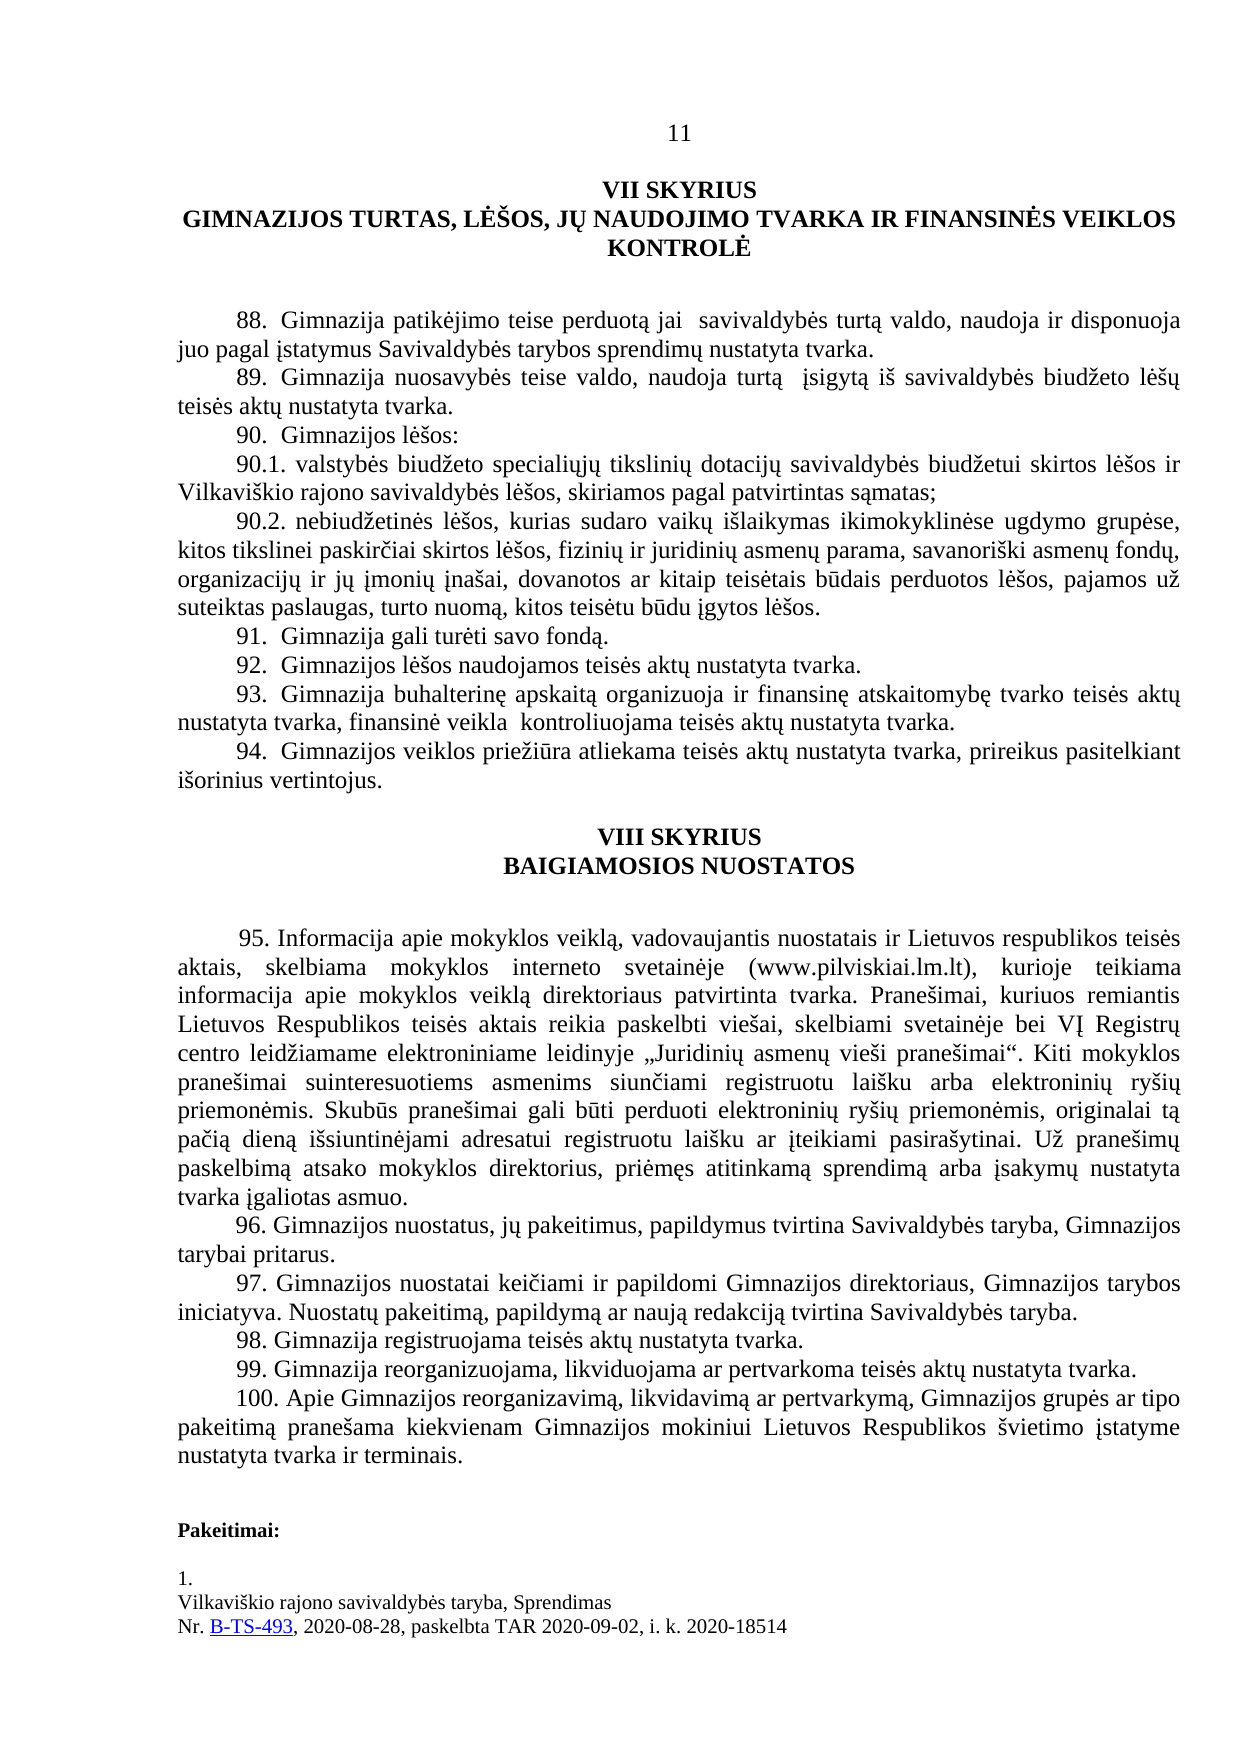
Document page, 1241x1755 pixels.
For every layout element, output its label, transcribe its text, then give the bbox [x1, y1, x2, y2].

text 97. Gimnazijos nuostatai keičiami ir papildomi Gimnazijos direktoriaus, Gimnazijos tarybos iniciatyva. Nuostatų pakeitimą, papildymą ar naują redakciją tvirtina Savivaldybės taryba. [177, 1268, 1181, 1326]
text GIMNAZIJOS TURTAS, LĖŠOS, JŲ NAUDOJIMO TVARKA IR FINANSINĖS VEIKLOS KONTROLĖ [177, 204, 1181, 262]
text 98. Gimnazija registruojama teisės aktų nustatyta tvarka. [236, 1326, 1181, 1354]
text Vilkaviškio rajono savivaldybės taryba, Sprendimas [177, 1590, 1181, 1614]
text 90. Gimnazijos lėšos: [177, 420, 1181, 449]
text 91. Gimnazija gali turėti savo fondą. [177, 621, 1181, 650]
text 100. Apie Gimnazijos reorganizavimą, likvidavimą ar pertvarkymą, Gimnazijos grupės ar tipo pakeitimą pranešama kiekvienam Gimnazijos mokiniui Lietuvos Respublikos švietimo įstatyme nustatyta tvarka ir terminais. [177, 1383, 1181, 1469]
text 88. Gimnazija patikėjimo teise perduotą jai savivaldybės turtą valdo, naudoja ir disponuoja juo pagal įstatymus Savivaldybės tarybos sprendimų nustatyta tvarka. [177, 305, 1181, 362]
text 96. Gimnazijos nuostatus, jų pakeitimus, papildymus tvirtina Savivaldybės taryba, Gimnazijos tarybai pritarus. [177, 1211, 1181, 1268]
text 92. Gimnazijos lėšos naudojamos teisės aktų nustatyta tvarka. [177, 650, 1181, 679]
text 99. Gimnazija reorganizuojama, likviduojama ar pertvarkoma teisės aktų nustatyta tvarka. [236, 1354, 1181, 1383]
text Pakeitimai: [177, 1517, 1181, 1542]
text VII SKYRIUS [177, 176, 1181, 204]
text 94. Gimnazijos veiklos priežiūra atliekama teisės aktų nustatyta tvarka, prireikus pasitelkiant išorinius vertintojus. [177, 736, 1181, 794]
text 90.2. nebiudžetinės lėšos, kurias sudaro vaikų išlaikymas ikimokyklinėse ugdymo grupėse, kitos tikslinei paskirčiai skirtos lėšos, fizinių ir juridinių asmenų parama, savanoriški asmenų fondų, organizacijų ir jų įmonių įnašai, dovanotos ar kitaip teisėtais būdais perduotos lėšos, pajamos už suteiktas paslaugas, turto nuomą, kitos teisėtu būdu įgytos lėšos. [177, 506, 1181, 621]
text VIII SKYRIUS [177, 794, 1181, 851]
text 90.1. valstybės biudžeto specialiųjų tikslinių dotacijų savivaldybės biudžetui skirtos lėšos ir Vilkaviškio rajono savivaldybės lėšos, skiriamos pagal patvirtintas sąmatas; [177, 449, 1181, 506]
text 95. Informacija apie mokyklos veiklą, vadovaujantis nuostatais ir Lietuvos respublikos teisės aktais, skelbiama mokyklos interneto svetainėje (www.pilviskiai.lm.lt), kurioje teikiama informacija apie mokyklos veiklą direktoriaus patvirtinta tvarka. Pranešimai, kuriuos remiantis Lietuvos Respublikos teisės aktais reikia paskelbti viešai, skelbiami svetainėje bei VĮ Registrų centro leidžiamame elektroniniame leidinyje „Juridinių asmenų vieši pranešimai“. Kiti mokyklos pranešimai suinteresuotiems asmenims siunčiami registruotu laišku arba elektroninių ryšių priemonėmis. Skubūs pranešimai gali būti perduoti elektroninių ryšių priemonėmis, originalai tą pačią dieną išsiuntinėjami adresatui registruotu laišku ar įteikiami pasirašytinai. Už pranešimų paskelbimą atsako mokyklos direktorius, priėmęs atitinkamą sprendimą arba įsakymų nustatyta tvarka įgaliotas asmuo. [177, 923, 1181, 1211]
text 93. Gimnazija buhalterinę apskaitą organizuoja ir finansinę atskaitomybę tvarko teisės aktų nustatyta tvarka, finansinė veikla kontroliuojama teisės aktų nustatyta tvarka. [177, 679, 1181, 736]
text BAIGIAMOSIOS NUOSTATOS [177, 851, 1181, 880]
text 1. [177, 1566, 1181, 1590]
text Nr. B-TS-493, 2020-08-28, paskelbta TAR 2020-09-02, i. k. 2020-18514 [177, 1614, 1181, 1638]
text 89. Gimnazija nuosavybės teise valdo, naudoja turtą įsigytą iš savivaldybės biudžeto lėšų teisės aktų nustatyta tvarka. [177, 362, 1181, 420]
